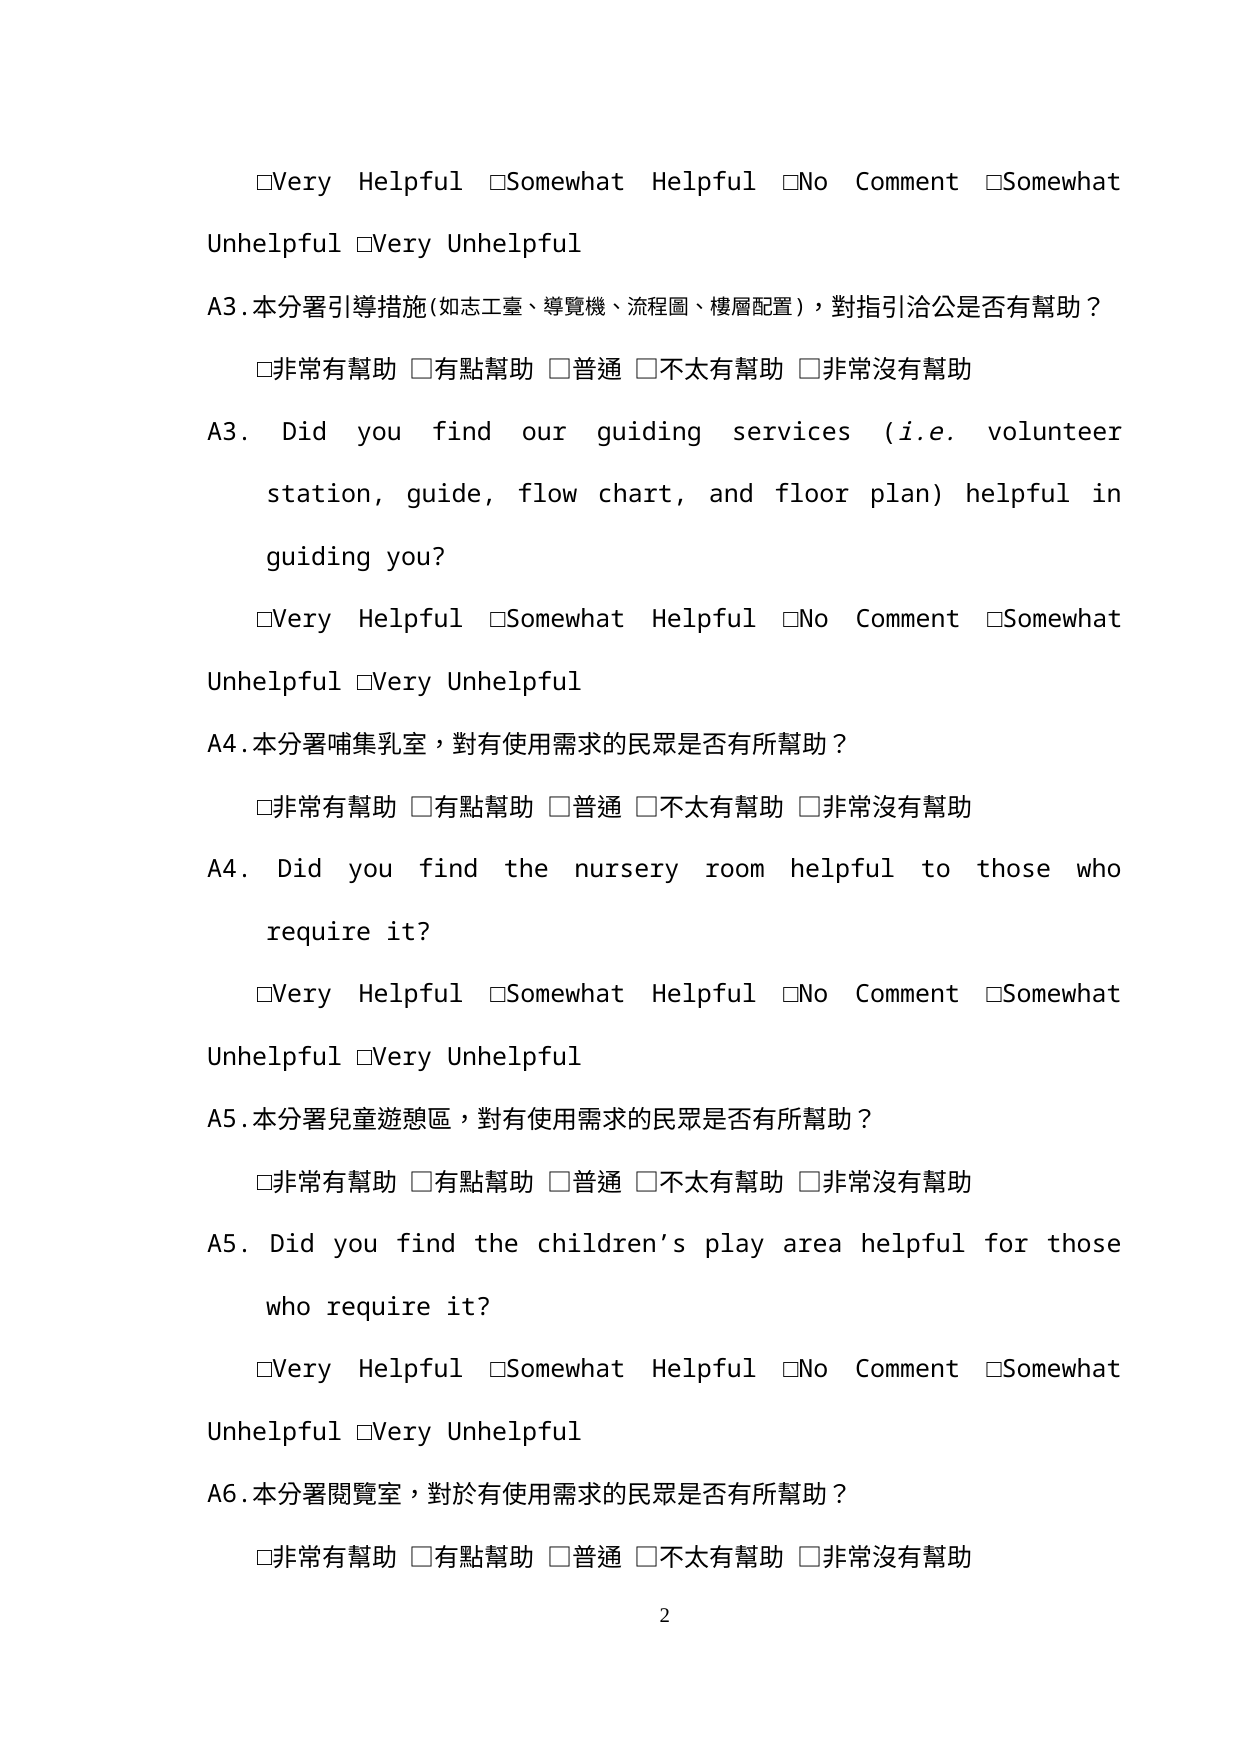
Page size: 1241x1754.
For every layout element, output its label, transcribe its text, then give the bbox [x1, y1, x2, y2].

text □Very Helpful □Somewhat Helpful □No Comment □Somewhat Unhelpful □Very Unhelpful [207, 139, 1122, 264]
text □Very Helpful □Somewhat Helpful □No Comment □Somewhat Unhelpful □Very Unhelpful [207, 951, 1122, 1076]
text A3.本分署引導措施(如志工臺、導覽機、流程圖、樓層配置)，對指引洽公是否有幫助？ [207, 264, 1122, 326]
text A6.本分署閱覽室，對於有使用需求的民眾是否有所幫助？ [207, 1451, 1122, 1514]
text A5.本分署兒童遊憩區，對有使用需求的民眾是否有所幫助？ [207, 1076, 1122, 1139]
text □非常有幫助 □有點幫助 □普通 □不太有幫助 □非常沒有幫助 [207, 1514, 1122, 1576]
text □非常有幫助 □有點幫助 □普通 □不太有幫助 □非常沒有幫助 [207, 764, 1122, 826]
text A3. Did you find our guiding services (i.e. volunteer station, guide, flow chart, and floor plan) helpful in guiding you? [207, 389, 1122, 576]
text A4. Did you find the nursery room helpful to those who require it? [207, 826, 1122, 951]
text □非常有幫助 □有點幫助 □普通 □不太有幫助 □非常沒有幫助 [207, 1139, 1122, 1201]
text A5. Did you find the children’s play area helpful for those who require it? [207, 1201, 1122, 1326]
text □Very Helpful □Somewhat Helpful □No Comment □Somewhat Unhelpful □Very Unhelpful [207, 576, 1122, 701]
text □非常有幫助 □有點幫助 □普通 □不太有幫助 □非常沒有幫助 [207, 326, 1122, 389]
text A4.本分署哺集乳室，對有使用需求的民眾是否有所幫助？ [207, 701, 1122, 764]
text □Very Helpful □Somewhat Helpful □No Comment □Somewhat Unhelpful □Very Unhelpful [207, 1326, 1122, 1451]
